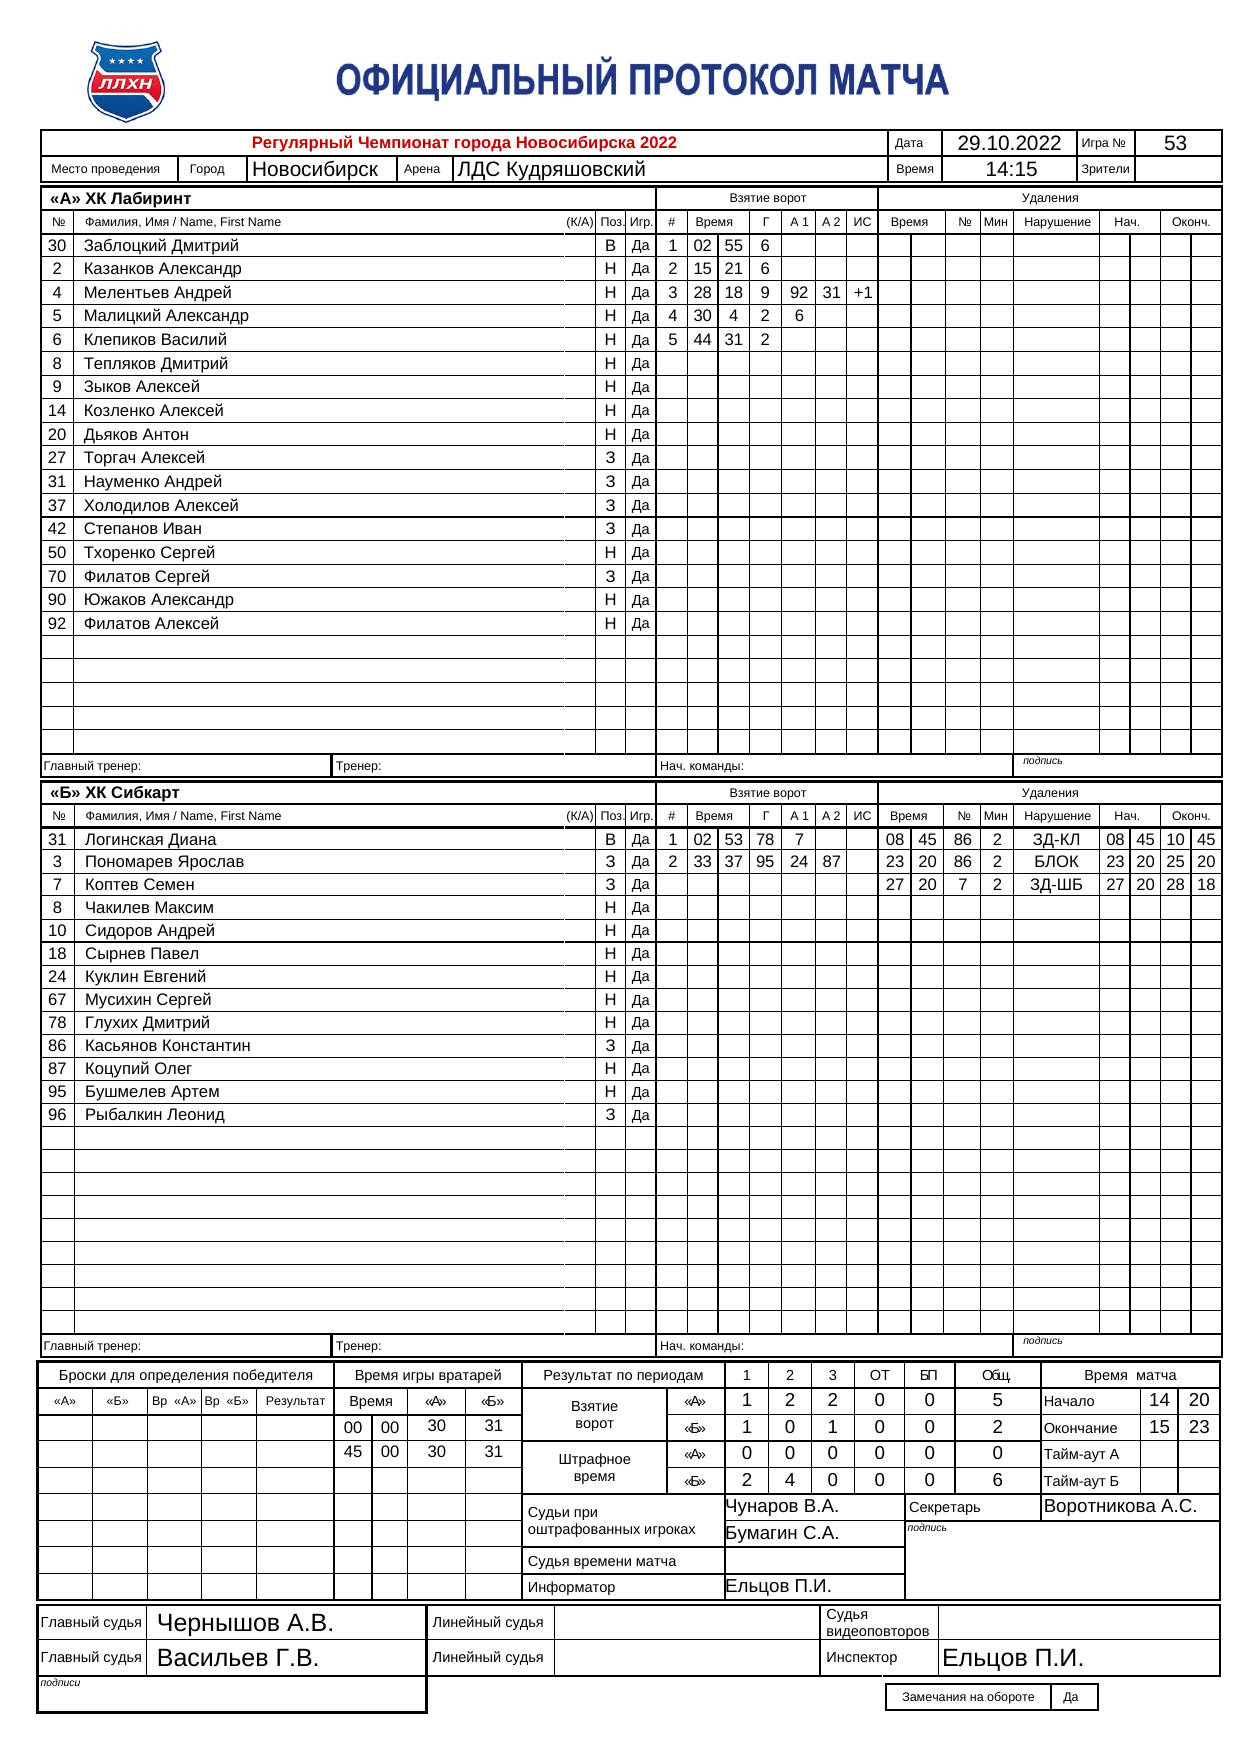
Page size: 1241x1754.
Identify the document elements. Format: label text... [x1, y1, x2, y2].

table_cell [816, 1173, 846, 1195]
table_cell Да [626, 588, 655, 611]
table_cell Тайм-аут А [1042, 1441, 1140, 1467]
table_cell [981, 281, 1013, 303]
table_cell Васильев Г.В. [147, 1640, 425, 1675]
table_cell Да [626, 966, 655, 987]
table_cell 50 [42, 541, 73, 564]
table_cell [912, 376, 945, 398]
table_cell [1100, 1242, 1129, 1264]
table_cell [719, 683, 749, 706]
table_cell 6 [750, 235, 781, 256]
table_cell [981, 352, 1013, 374]
table_cell [912, 328, 945, 351]
table_cell [93, 1521, 147, 1546]
table_cell [657, 494, 687, 516]
table_cell 86 [42, 1035, 74, 1057]
table_cell ЗД-КЛ [1014, 829, 1099, 849]
table_cell [1100, 352, 1129, 374]
table_cell 18 [719, 281, 749, 303]
table_cell [1131, 1173, 1160, 1195]
table_cell [816, 541, 846, 564]
table_cell [1179, 1468, 1219, 1493]
table_cell [1014, 305, 1099, 327]
table_cell [42, 1219, 74, 1241]
table_cell 45 [1192, 829, 1221, 849]
table_cell [373, 1494, 407, 1520]
table_cell [816, 1012, 846, 1033]
table_cell [782, 1127, 815, 1149]
table_cell [1141, 1468, 1177, 1493]
table_cell [946, 659, 980, 682]
table_cell [1161, 1196, 1190, 1218]
table_cell [1100, 518, 1129, 540]
table_cell [879, 376, 910, 398]
table_cell подпись [906, 1522, 1219, 1599]
table_cell [1131, 1035, 1160, 1057]
table_cell [565, 683, 595, 706]
table_cell [565, 1081, 595, 1103]
table_cell [1161, 1173, 1190, 1195]
table_cell [1192, 989, 1221, 1011]
table_cell Н [596, 612, 625, 634]
table_cell [1192, 1173, 1221, 1195]
table_cell [1192, 399, 1221, 422]
table_cell [719, 989, 749, 1011]
table_cell [335, 1521, 371, 1546]
table_cell Н [596, 352, 625, 374]
table_cell [981, 328, 1013, 351]
table_cell Поз. [596, 805, 625, 826]
table_cell Судья времени матча [523, 1548, 724, 1573]
table_cell [912, 281, 945, 303]
table_cell А 1 [782, 805, 815, 826]
table_cell 7 [42, 874, 74, 895]
table_cell [879, 470, 910, 493]
table_cell [1014, 1081, 1099, 1103]
table_cell [373, 1521, 407, 1546]
table_cell [75, 1242, 564, 1264]
table_cell [1014, 1150, 1099, 1172]
table_cell Н [596, 966, 625, 987]
table_cell [1014, 1173, 1099, 1195]
table_cell 02 [688, 235, 717, 256]
table_cell Да [626, 920, 655, 941]
table_cell [719, 1288, 749, 1310]
table_cell [1192, 352, 1221, 374]
table_cell [688, 494, 717, 516]
table_cell Дьяков Антон [74, 423, 564, 445]
table_cell Судьи при оштрафованных игроках [523, 1495, 724, 1546]
table_cell [719, 636, 749, 658]
table_cell [657, 565, 687, 587]
table_cell 14 [42, 399, 73, 422]
table_cell 92 [782, 281, 815, 303]
table_cell [93, 1547, 147, 1573]
table_header «Б» ХК Сибкарт [42, 783, 655, 803]
table_cell [782, 376, 815, 398]
table_cell 92 [42, 612, 73, 634]
table_cell [1014, 399, 1099, 422]
table_cell Да [626, 376, 655, 398]
table_cell [75, 1265, 564, 1287]
table_cell Г [750, 805, 781, 826]
table_cell «Б» [93, 1389, 147, 1413]
table_cell [657, 1150, 687, 1172]
table_cell [912, 896, 943, 918]
table_cell 0 [956, 1442, 1040, 1467]
table_cell [1161, 470, 1190, 493]
table_cell 18 [42, 943, 74, 964]
table_cell [847, 1058, 877, 1079]
picture [5, 28, 1179, 129]
table_cell Мин [981, 211, 1013, 233]
table_cell [847, 1035, 877, 1057]
table_cell БЛОК [1014, 850, 1099, 872]
table_cell [1100, 305, 1129, 327]
table_cell [466, 1574, 521, 1599]
table_cell Вр «А» [148, 1389, 201, 1413]
table_cell 78 [42, 1012, 74, 1033]
table_cell Да [626, 1104, 655, 1126]
table_cell [750, 896, 781, 918]
table_cell Тайм-аут Б [1042, 1468, 1140, 1493]
table_cell [719, 1196, 749, 1218]
table_cell [879, 305, 910, 327]
table_cell Логинская Диана [75, 829, 564, 849]
table_cell 3 [657, 281, 687, 303]
table_cell [946, 683, 980, 706]
table_cell 95 [42, 1081, 74, 1103]
table_cell 30 [42, 235, 73, 256]
table_cell [148, 1547, 201, 1573]
table_cell Город [179, 157, 246, 181]
table_cell [688, 896, 717, 918]
table_cell [816, 1035, 846, 1057]
table_cell [912, 966, 943, 987]
table_cell Пономарев Ярослав [75, 850, 564, 872]
table_cell [657, 1012, 687, 1033]
table_cell [879, 1150, 910, 1172]
table_cell [596, 1242, 625, 1264]
table_cell [75, 1196, 564, 1218]
table_cell Время [879, 211, 945, 233]
table_cell [981, 376, 1013, 398]
table_cell Главный тренер: [42, 755, 330, 776]
table_cell [944, 1173, 980, 1195]
table_cell [719, 874, 749, 895]
table_cell Степанов Иван [74, 518, 564, 540]
table_cell [1014, 1242, 1099, 1264]
table_cell [74, 683, 564, 706]
table_cell [1100, 257, 1129, 280]
table_cell Ельцов П.И. [726, 1575, 904, 1599]
table_cell [1100, 1288, 1129, 1310]
table_cell [688, 446, 717, 469]
table_cell [688, 1150, 717, 1172]
table_cell [1131, 989, 1160, 1011]
table_cell [1100, 1127, 1129, 1149]
table_cell Да [626, 943, 655, 964]
table_cell 2 [981, 829, 1013, 849]
table_cell [847, 1265, 877, 1287]
table_cell [981, 989, 1013, 1011]
table_cell 86 [944, 850, 980, 872]
table_cell [202, 1416, 256, 1440]
table_cell 14 [1141, 1389, 1177, 1413]
table_cell [1100, 541, 1129, 564]
table_cell [688, 518, 717, 540]
table_cell [879, 896, 910, 918]
table_cell [719, 920, 749, 941]
table_cell [750, 1104, 781, 1126]
table_cell [879, 920, 910, 941]
table_cell [879, 1265, 910, 1287]
table_cell [42, 707, 73, 729]
table_cell 6 [956, 1468, 1040, 1493]
table_cell [847, 257, 877, 280]
table_cell [1131, 518, 1160, 540]
table_cell 2 [750, 305, 781, 327]
table_cell [565, 1242, 595, 1264]
table_cell [1099, 1682, 1220, 1711]
table_cell # [657, 211, 687, 233]
table_cell [75, 1219, 564, 1241]
table_cell [912, 1219, 943, 1241]
table_cell Результат [257, 1389, 333, 1413]
table_cell № [42, 211, 73, 233]
table_cell 4 [719, 305, 749, 327]
table_cell Нач. [1100, 211, 1160, 233]
table_cell [847, 989, 877, 1011]
table_cell [944, 1150, 980, 1172]
table_cell [946, 376, 980, 398]
table_cell Да [626, 1035, 655, 1057]
table_cell [912, 1173, 943, 1195]
table_cell [688, 1311, 717, 1333]
table_cell Холодилов Алексей [74, 494, 564, 516]
table_cell [981, 966, 1013, 987]
table_cell [816, 1219, 846, 1241]
table_cell Южаков Александр [74, 588, 564, 611]
table_cell [816, 829, 846, 849]
table_cell Мин [981, 805, 1013, 826]
table_cell [1192, 470, 1221, 493]
table_cell [782, 446, 815, 469]
table_cell 4 [769, 1468, 811, 1493]
table_cell [816, 896, 846, 918]
table_cell 2 [812, 1389, 854, 1413]
table_cell [912, 423, 945, 445]
table_cell [912, 1311, 943, 1333]
table_cell [981, 235, 1013, 256]
table_cell [912, 257, 945, 280]
table_cell 0 [855, 1415, 904, 1440]
table_cell [1192, 1196, 1221, 1218]
table_cell [944, 1219, 980, 1241]
table_cell 2 [956, 1415, 1040, 1440]
table_cell [750, 1242, 781, 1264]
table_cell [1192, 1219, 1221, 1241]
table_cell [657, 707, 687, 729]
table_cell [1014, 683, 1099, 706]
table_cell [39, 1547, 92, 1573]
table_cell [719, 612, 749, 634]
table_cell [688, 1081, 717, 1103]
table_cell [750, 1288, 781, 1310]
table_cell 6 [750, 257, 781, 280]
table_cell [944, 966, 980, 987]
table_cell 14:15 [943, 157, 1076, 181]
table_cell Рыбалкин Леонид [75, 1104, 564, 1126]
table_cell [847, 305, 877, 327]
table_cell [719, 1265, 749, 1287]
table_cell [981, 305, 1013, 327]
table_cell [657, 352, 687, 374]
table_cell «А» [408, 1389, 465, 1413]
table_cell «Б» [668, 1415, 724, 1440]
table_cell [1192, 1104, 1221, 1126]
table_cell [782, 328, 815, 351]
table_cell [626, 1127, 655, 1149]
table_cell [782, 683, 815, 706]
table_header Удаления [879, 783, 1221, 803]
table_cell [688, 1058, 717, 1079]
table_cell [946, 399, 980, 422]
table_cell [981, 1150, 1013, 1172]
table_cell [981, 541, 1013, 564]
table_cell [946, 636, 980, 658]
table_cell [750, 989, 781, 1011]
table_cell Да [626, 565, 655, 587]
table_cell [688, 565, 717, 587]
table_cell [1161, 376, 1190, 398]
table_cell [879, 328, 910, 351]
table_cell [944, 920, 980, 941]
table_cell [879, 399, 910, 422]
table_cell [1014, 1035, 1099, 1057]
table_cell [466, 1521, 521, 1546]
table_cell [565, 943, 595, 964]
table_cell [1161, 235, 1190, 256]
table_cell [657, 1127, 687, 1149]
table_cell [1161, 328, 1190, 351]
table_cell [750, 659, 781, 682]
table_cell Штрафное время [523, 1442, 666, 1493]
table_cell 6 [782, 305, 815, 327]
table_cell [657, 612, 687, 634]
table_cell [912, 1242, 943, 1264]
table_cell [750, 920, 781, 941]
table_cell [42, 1127, 74, 1149]
table_cell [1014, 1104, 1099, 1126]
table_cell [428, 1677, 882, 1711]
table_cell [1192, 966, 1221, 987]
table_cell Ельцов П.И. [939, 1640, 1219, 1675]
table_cell [1014, 1288, 1099, 1310]
table_cell Игр. [626, 211, 655, 233]
table_cell [1014, 920, 1099, 941]
table_cell З [596, 470, 625, 493]
table_cell [565, 423, 595, 445]
table_cell [657, 1265, 687, 1287]
table_header Результат по периодам [523, 1363, 724, 1387]
table_cell [719, 1173, 749, 1195]
table_cell [1192, 612, 1221, 634]
table_cell Да [626, 281, 655, 303]
table_cell [944, 896, 980, 918]
table_cell [373, 1547, 407, 1573]
table_cell [782, 423, 815, 445]
table_cell [816, 1242, 846, 1264]
table_cell [1192, 446, 1221, 469]
table_cell 0 [855, 1442, 904, 1467]
table_cell [39, 1521, 92, 1546]
table_cell ИС [847, 805, 877, 826]
table_cell [946, 235, 980, 256]
table_cell [1192, 920, 1221, 941]
table_cell 5 [956, 1389, 1040, 1413]
table_cell Зыков Алексей [74, 376, 564, 398]
table_cell [148, 1521, 201, 1546]
table_cell 20 [912, 850, 943, 872]
table_cell [719, 399, 749, 422]
table_cell [1131, 376, 1160, 398]
table_header Удаления [879, 188, 1221, 209]
table_cell [688, 874, 717, 895]
table_cell [1131, 588, 1160, 611]
table_cell [1100, 1081, 1129, 1103]
table_cell 08 [1100, 829, 1129, 849]
table_cell 45 [912, 829, 943, 849]
table_cell [944, 1127, 980, 1149]
table_cell [750, 966, 781, 987]
table_cell Да [626, 518, 655, 540]
table_cell [944, 1058, 980, 1079]
table_cell Н [596, 305, 625, 327]
table_cell 33 [688, 850, 717, 872]
table_cell [1100, 470, 1129, 493]
table_cell Н [596, 328, 625, 351]
table_cell подпись [1014, 1335, 1221, 1356]
table_cell [93, 1574, 147, 1599]
table_cell [816, 1265, 846, 1287]
table_cell [912, 446, 945, 469]
table_cell [912, 1081, 943, 1103]
table_cell Мелентьев Андрей [74, 281, 564, 303]
table_cell [750, 1311, 781, 1333]
table_cell [657, 1081, 687, 1103]
table_cell [944, 1196, 980, 1218]
table_cell [719, 1127, 749, 1149]
table_cell [912, 659, 945, 682]
table_header БП [905, 1363, 954, 1387]
table_header 53 [1136, 131, 1221, 155]
table_cell [816, 470, 846, 493]
table_cell Новосибирск [248, 157, 396, 181]
table_cell 1 [726, 1389, 768, 1413]
table_cell [565, 1127, 595, 1149]
table_cell В [596, 829, 625, 849]
table_cell [688, 707, 717, 729]
table_cell [565, 874, 595, 895]
table_cell [782, 1311, 815, 1333]
table_cell [1100, 1035, 1129, 1057]
table_cell [1161, 1219, 1190, 1241]
table_cell 2 [726, 1468, 768, 1493]
table_cell [596, 1127, 625, 1149]
table_cell [912, 989, 943, 1011]
table_cell [1161, 1265, 1190, 1287]
table_cell [1100, 683, 1129, 706]
table_cell [816, 1311, 846, 1333]
table_cell [847, 541, 877, 564]
table_cell [657, 1288, 687, 1310]
table_cell [1100, 1265, 1129, 1287]
table_cell [944, 1012, 980, 1033]
table_cell [1161, 1288, 1190, 1310]
table_cell 25 [1161, 850, 1190, 872]
table_cell Воротникова А.С. [1042, 1495, 1219, 1520]
table_cell [1131, 305, 1160, 327]
table_cell [912, 1058, 943, 1079]
table_cell [555, 1640, 819, 1675]
table_cell Поз. [596, 211, 625, 233]
table_cell 10 [42, 920, 74, 941]
table_cell [1100, 565, 1129, 587]
table_cell [408, 1547, 465, 1573]
table_cell [816, 659, 846, 682]
table_cell Чернышов А.В. [147, 1606, 425, 1639]
table_cell [1161, 683, 1190, 706]
table_cell [912, 470, 945, 493]
table_cell З [596, 565, 625, 587]
table_cell Арена [398, 157, 452, 181]
table_cell Да [626, 328, 655, 351]
table_cell [782, 966, 815, 987]
table_cell [816, 1196, 846, 1218]
table_cell [816, 989, 846, 1011]
table_cell [688, 636, 717, 658]
table_cell [879, 281, 910, 303]
table_cell Да [626, 612, 655, 634]
table_cell Чакилев Максим [75, 896, 564, 918]
table_cell 87 [42, 1058, 74, 1079]
table_cell [879, 257, 910, 280]
table_cell [1131, 1127, 1160, 1149]
table_cell [847, 920, 877, 941]
table_cell [596, 707, 625, 729]
table_cell [1192, 659, 1221, 682]
table_cell [782, 1219, 815, 1241]
table_cell 28 [688, 281, 717, 303]
table_cell [1161, 1081, 1190, 1103]
table_cell [42, 683, 73, 706]
table_cell 4 [42, 281, 73, 303]
table_cell [202, 1468, 256, 1493]
table_cell [257, 1441, 333, 1467]
table_cell [981, 423, 1013, 445]
table_cell Н [596, 399, 625, 422]
table_cell 7 [944, 874, 980, 895]
table_cell [466, 1494, 521, 1520]
table_cell [782, 1196, 815, 1218]
table_cell [39, 1468, 92, 1493]
table_cell [1161, 730, 1190, 753]
table_cell [847, 518, 877, 540]
table_cell [719, 659, 749, 682]
table_cell [466, 1468, 521, 1493]
table_cell [719, 494, 749, 516]
table_cell [565, 966, 595, 987]
table_cell 0 [855, 1389, 904, 1413]
table_cell [1014, 943, 1099, 964]
table_cell [750, 565, 781, 587]
table_cell Куклин Евгений [75, 966, 564, 987]
table_cell [257, 1521, 333, 1546]
table_cell Заблоцкий Дмитрий [74, 235, 564, 256]
table_cell 86 [944, 829, 980, 849]
table_cell [1100, 588, 1129, 611]
table_cell [42, 1196, 74, 1218]
table_header Взятие ворот [657, 188, 877, 209]
table_cell [1192, 1012, 1221, 1033]
table_cell [1014, 1127, 1099, 1149]
table_cell [1131, 612, 1160, 634]
table_cell [688, 730, 717, 753]
table_cell [847, 470, 877, 493]
table_cell [981, 612, 1013, 634]
table_cell [946, 518, 980, 540]
table_cell [148, 1494, 201, 1520]
table_cell [719, 352, 749, 374]
table_cell Линейный судья [428, 1606, 554, 1639]
table_cell [879, 1196, 910, 1218]
table_cell [657, 874, 687, 895]
table_cell Взятие ворот [523, 1389, 666, 1440]
table_cell Н [596, 920, 625, 941]
table_cell [782, 1012, 815, 1033]
table_cell [42, 1173, 74, 1195]
table_cell [847, 943, 877, 964]
table_cell [1192, 376, 1221, 398]
table_cell Н [596, 281, 625, 303]
table_cell [1131, 1311, 1160, 1333]
table_cell 8 [42, 896, 74, 918]
table_cell В [596, 235, 625, 256]
table_cell [1192, 1242, 1221, 1264]
table_cell 70 [42, 565, 73, 587]
table_cell [816, 1150, 846, 1172]
table_cell [1100, 1104, 1129, 1126]
table_header Взятие ворот [657, 783, 877, 803]
table_cell 9 [750, 281, 781, 303]
table_cell [626, 1196, 655, 1218]
table_cell [1192, 1058, 1221, 1079]
table_cell [688, 943, 717, 964]
table_cell [1192, 896, 1221, 918]
table_cell [1161, 1035, 1190, 1057]
table_cell [879, 235, 910, 256]
table_cell Н [596, 1058, 625, 1079]
table_cell [981, 1127, 1013, 1149]
table_cell [565, 1196, 595, 1218]
table_cell [657, 683, 687, 706]
table_cell 10 [1161, 829, 1190, 849]
table_cell Фамилия, Имя / Name, First Name [74, 211, 565, 233]
table_cell [782, 1173, 815, 1195]
table_cell [657, 518, 687, 540]
table_cell 18 [1192, 874, 1221, 895]
table_cell 6 [42, 328, 73, 351]
table_cell Да [626, 470, 655, 493]
table_cell 0 [905, 1415, 954, 1440]
table_cell [596, 1219, 625, 1241]
table_cell [719, 966, 749, 987]
table_cell Время [688, 805, 749, 826]
table_cell [565, 305, 595, 327]
table_cell Инспектор [821, 1640, 938, 1675]
table_cell [816, 376, 846, 398]
table_cell 08 [879, 829, 910, 849]
table_cell [1100, 1196, 1129, 1218]
table_cell 95 [750, 850, 781, 872]
table_cell [688, 612, 717, 634]
table_header Регулярный Чемпионат города Новосибирска 2022 [42, 131, 887, 155]
table_cell [565, 1058, 595, 1079]
table_cell [981, 896, 1013, 918]
table_cell № [944, 805, 980, 826]
table_cell Главный тренер: [42, 1335, 330, 1356]
table_cell [912, 707, 945, 729]
table_cell [981, 399, 1013, 422]
table_cell [657, 1196, 687, 1218]
table_cell [657, 541, 687, 564]
table_cell [750, 588, 781, 611]
table_cell 55 [719, 235, 749, 256]
table_cell [1192, 636, 1221, 658]
table_cell [1100, 399, 1129, 422]
table_cell [912, 1196, 943, 1218]
table_cell [148, 1416, 201, 1440]
table_cell [782, 659, 815, 682]
table_cell [1100, 1058, 1129, 1079]
table_cell [847, 636, 877, 658]
table_cell [816, 707, 846, 729]
table_cell [816, 1127, 846, 1149]
table_cell [879, 636, 910, 658]
table_header 29.10.2022 [943, 131, 1076, 155]
table_cell [847, 1196, 877, 1218]
table_cell [335, 1574, 371, 1599]
table_cell [750, 1081, 781, 1103]
table_cell [148, 1574, 201, 1599]
table_cell [1100, 707, 1129, 729]
table_cell [981, 707, 1013, 729]
table_cell [816, 943, 846, 964]
table_cell [1014, 281, 1099, 303]
table_cell Оконч. [1161, 211, 1221, 233]
table_cell [1161, 920, 1190, 941]
table_cell [688, 966, 717, 987]
table_cell 5 [657, 328, 687, 351]
table_cell [847, 1012, 877, 1033]
table_cell Время [889, 157, 941, 181]
table_cell Торгач Алексей [74, 446, 564, 469]
table_cell 23 [879, 850, 910, 872]
table_cell [75, 1127, 564, 1149]
table_cell [1131, 1058, 1160, 1079]
table_cell [1192, 707, 1221, 729]
table_cell [75, 1150, 564, 1172]
table_cell [596, 659, 625, 682]
table_cell «Б » [466, 1389, 521, 1413]
table_cell [750, 612, 781, 634]
table_cell [912, 1150, 943, 1172]
table_cell [816, 588, 846, 611]
table_cell [657, 943, 687, 964]
table_cell 8 [42, 352, 73, 374]
table_cell [879, 659, 910, 682]
table_cell [688, 989, 717, 1011]
table_cell [1161, 943, 1190, 964]
table_cell [1131, 1196, 1160, 1218]
table_cell [944, 1311, 980, 1333]
table_cell [939, 1606, 1219, 1639]
table_cell [981, 518, 1013, 540]
table_cell [657, 446, 687, 469]
table_cell [816, 423, 846, 445]
table_cell 31 [719, 328, 749, 351]
table_cell [1131, 1219, 1160, 1241]
table_cell [946, 541, 980, 564]
table_cell 20 [912, 874, 943, 895]
table_cell [148, 1441, 201, 1467]
table_cell [1161, 541, 1190, 564]
table_cell [1131, 281, 1160, 303]
table_cell [750, 1219, 781, 1241]
table_cell 2 [750, 328, 781, 351]
table_cell [883, 1677, 1220, 1681]
table_cell Нач. команды: [657, 755, 1012, 776]
table_cell [912, 612, 945, 634]
table_cell [879, 730, 910, 753]
table_cell [1100, 1219, 1129, 1241]
table_header «А» ХК Лабиринт [42, 188, 655, 209]
table_cell [981, 1173, 1013, 1195]
table_cell [946, 588, 980, 611]
table_cell [879, 518, 910, 540]
table_cell [596, 730, 625, 753]
table_cell [847, 1127, 877, 1149]
table_cell [1192, 257, 1221, 280]
table_cell [1014, 352, 1099, 374]
table_cell [335, 1547, 371, 1573]
table_cell [1131, 920, 1160, 941]
table_cell З [596, 874, 625, 895]
table_cell [42, 1242, 74, 1264]
table_cell [565, 281, 595, 303]
table_cell [1014, 730, 1099, 753]
table_cell [847, 376, 877, 398]
table_cell 23 [1100, 850, 1129, 872]
table_cell З [596, 1104, 625, 1126]
table_cell [335, 1468, 371, 1493]
table_cell [847, 829, 877, 849]
table_cell [1014, 966, 1099, 987]
table_cell [657, 1219, 687, 1241]
table_cell [1131, 1150, 1160, 1172]
table_cell [879, 446, 910, 469]
table_cell [750, 518, 781, 540]
table_cell [847, 659, 877, 682]
table_cell [782, 399, 815, 422]
table_cell [912, 920, 943, 941]
table_cell [1131, 541, 1160, 564]
table_cell [782, 257, 815, 280]
table_cell [1014, 470, 1099, 493]
table_cell [1100, 966, 1129, 987]
table_cell [1131, 1288, 1160, 1310]
table_cell [782, 588, 815, 611]
table_cell [1014, 588, 1099, 611]
table_cell [1161, 281, 1190, 303]
table_cell [202, 1441, 256, 1467]
table_cell [75, 1311, 564, 1333]
table_cell [1192, 423, 1221, 445]
table_cell [688, 1196, 717, 1218]
table_cell [1014, 446, 1099, 469]
table_cell [879, 588, 910, 611]
table_cell [816, 446, 846, 469]
table_cell [565, 1150, 595, 1172]
table_cell [688, 399, 717, 422]
table_cell [782, 1265, 815, 1287]
table_header 2 [769, 1363, 811, 1387]
table_cell [408, 1521, 465, 1546]
table_cell [657, 896, 687, 918]
table_cell [782, 896, 815, 918]
table_cell 2 [42, 257, 73, 280]
table_cell [847, 423, 877, 445]
table_cell Нарушение [1014, 211, 1099, 233]
table_cell [847, 1242, 877, 1264]
table_cell 96 [42, 1104, 74, 1126]
table_cell [944, 1242, 980, 1264]
table_cell [750, 1012, 781, 1033]
table_cell [626, 659, 655, 682]
table_cell [148, 1468, 201, 1493]
table_cell [565, 1012, 595, 1033]
table_cell [688, 423, 717, 445]
table_cell [1192, 235, 1221, 256]
table_cell [1131, 494, 1160, 516]
table_cell [750, 1173, 781, 1195]
table_cell [1161, 1012, 1190, 1033]
table_cell А 1 [782, 211, 815, 233]
table_cell [1100, 1173, 1129, 1195]
table_cell [1100, 612, 1129, 634]
table_cell [750, 874, 781, 895]
table_cell Чунаров В.А. [726, 1495, 904, 1520]
table_cell [750, 943, 781, 964]
table_cell 45 [1131, 829, 1160, 849]
table_cell [946, 328, 980, 351]
table_cell [912, 943, 943, 964]
table_cell [688, 1265, 717, 1287]
table_cell [1161, 1150, 1190, 1172]
table_cell [93, 1468, 147, 1493]
table_cell [1131, 707, 1160, 729]
table_cell [688, 1242, 717, 1264]
table_cell [847, 1173, 877, 1195]
table_cell [981, 1265, 1013, 1287]
table_cell [688, 1127, 717, 1149]
table_cell [912, 1127, 943, 1149]
table_cell [847, 612, 877, 634]
table_cell Н [596, 541, 625, 564]
table_cell [750, 423, 781, 445]
table_cell [1161, 636, 1190, 658]
table_cell [565, 494, 595, 516]
table_cell [565, 588, 595, 611]
table_cell [1131, 1012, 1160, 1033]
table_cell [879, 1288, 910, 1310]
table_cell [1131, 328, 1160, 351]
table_cell [816, 328, 846, 351]
table_cell Тхоренко Сергей [74, 541, 564, 564]
table_cell № [42, 805, 74, 826]
table_cell 2 [769, 1389, 811, 1413]
table_cell [657, 989, 687, 1011]
table_cell 20 [1179, 1389, 1219, 1413]
table_cell [1131, 423, 1160, 445]
table_cell # [657, 805, 687, 826]
table_cell [1100, 920, 1129, 941]
table_cell [1131, 1265, 1160, 1287]
table_cell [565, 376, 595, 398]
table_cell [657, 966, 687, 987]
table_cell Да [626, 1058, 655, 1079]
table_cell 31 [42, 829, 74, 849]
table_cell 15 [688, 257, 717, 280]
table_cell [1100, 1311, 1129, 1333]
table_cell [912, 1104, 943, 1126]
table_cell [816, 235, 846, 256]
table_cell [912, 588, 945, 611]
table_cell [981, 1035, 1013, 1057]
table_cell [847, 874, 877, 895]
table_cell Бушмелев Артем [75, 1081, 564, 1103]
table_cell [981, 683, 1013, 706]
table_cell [1192, 943, 1221, 964]
table_cell ИС [847, 211, 877, 233]
table_cell [688, 376, 717, 398]
table_cell [1192, 1288, 1221, 1310]
table_cell [565, 896, 595, 918]
table_cell [912, 541, 945, 564]
table_cell Главный судья [39, 1640, 146, 1675]
table_cell [981, 1012, 1013, 1033]
table_cell [719, 1104, 749, 1126]
table_cell [1192, 494, 1221, 516]
table_cell [946, 423, 980, 445]
table_cell [946, 446, 980, 469]
table_cell [879, 1311, 910, 1333]
table_cell [596, 1288, 625, 1310]
table_cell [74, 659, 564, 682]
table_cell [847, 494, 877, 516]
table_cell [657, 1173, 687, 1195]
table_cell 2 [981, 850, 1013, 872]
table_cell [944, 1288, 980, 1310]
table_cell 2 [657, 257, 687, 280]
table_cell Да [626, 1081, 655, 1103]
table_cell [657, 730, 687, 753]
table_cell [879, 1104, 910, 1126]
table_cell [719, 1150, 749, 1172]
table_cell [1131, 659, 1160, 682]
table_cell [657, 376, 687, 398]
table_cell [1161, 305, 1190, 327]
table_cell Сырнев Павел [75, 943, 564, 964]
table_cell [1131, 966, 1160, 987]
table_cell Информатор [523, 1575, 724, 1599]
table_cell [816, 612, 846, 634]
table_cell 37 [42, 494, 73, 516]
table_cell [847, 1081, 877, 1103]
table_cell [981, 446, 1013, 469]
table_cell [816, 257, 846, 280]
table_cell [879, 1058, 910, 1079]
table_header Время матча [1042, 1363, 1219, 1387]
table_cell [565, 1219, 595, 1241]
table_cell Г [750, 211, 781, 233]
table_cell [1192, 588, 1221, 611]
table_cell [626, 1242, 655, 1264]
table_cell [202, 1574, 256, 1599]
table_cell [93, 1494, 147, 1520]
table_cell [626, 730, 655, 753]
table_cell [688, 1173, 717, 1195]
table_cell [879, 707, 910, 729]
table_cell [688, 1035, 717, 1057]
table_cell [1192, 730, 1221, 753]
table_cell Да [626, 399, 655, 422]
table_cell [946, 305, 980, 327]
table_cell [1192, 518, 1221, 540]
table_cell «Б» [668, 1468, 724, 1493]
table_cell [879, 423, 910, 445]
table_cell [750, 1150, 781, 1172]
table_cell [1161, 1058, 1190, 1079]
table_cell [1131, 352, 1160, 374]
table_header Дата [889, 131, 941, 155]
table_cell [75, 1173, 564, 1195]
table_cell [1131, 1104, 1160, 1126]
table_cell [1100, 376, 1129, 398]
table_cell [1161, 1104, 1190, 1126]
table_cell [719, 423, 749, 445]
table_cell [39, 1494, 92, 1520]
table_cell Коптев Семен [75, 874, 564, 895]
table_cell [879, 494, 910, 516]
table_cell Козленко Алексей [74, 399, 564, 422]
table_cell Да [626, 829, 655, 849]
table_cell [750, 494, 781, 516]
table_cell [879, 1127, 910, 1149]
table_cell 0 [769, 1442, 811, 1467]
table_header Да [1052, 1685, 1097, 1709]
table_cell [1100, 989, 1129, 1011]
table_cell [1141, 1441, 1177, 1467]
table_cell [816, 565, 846, 587]
table_cell [596, 1311, 625, 1333]
table_cell [1161, 399, 1190, 422]
table_cell [1014, 659, 1099, 682]
table_cell [657, 423, 687, 445]
table_cell [750, 1127, 781, 1149]
table_cell [981, 1196, 1013, 1218]
table_cell [782, 352, 815, 374]
table_cell [1100, 730, 1129, 753]
table_cell [879, 1219, 910, 1241]
table_cell [1192, 281, 1221, 303]
table_cell Тепляков Дмитрий [74, 352, 564, 374]
table_cell 0 [769, 1415, 811, 1440]
table_cell 0 [905, 1468, 954, 1493]
table_cell 20 [42, 423, 73, 445]
table_cell [408, 1574, 465, 1599]
table_cell [1014, 707, 1099, 729]
table_header Броски для определения победителя [39, 1363, 333, 1387]
table_cell [816, 1104, 846, 1126]
table_cell [626, 683, 655, 706]
table_cell 24 [42, 966, 74, 987]
table_cell Да [626, 874, 655, 895]
table_cell [657, 1242, 687, 1264]
table_cell [626, 1265, 655, 1287]
table_cell [1192, 328, 1221, 351]
table_cell [1192, 1265, 1221, 1287]
table_cell [1014, 235, 1099, 256]
table_cell [847, 399, 877, 422]
table_cell 45 [335, 1441, 371, 1467]
table_cell [912, 1288, 943, 1310]
table_cell [1131, 896, 1160, 918]
table_cell Окончание [1042, 1415, 1140, 1440]
table_cell 87 [816, 850, 846, 872]
table_cell 02 [688, 829, 717, 849]
table_cell [1192, 541, 1221, 564]
table_cell [981, 588, 1013, 611]
table_cell Да [626, 989, 655, 1011]
table_cell [816, 1288, 846, 1310]
table_cell [847, 850, 877, 872]
table_cell [782, 1150, 815, 1172]
table_cell Судья видеоповторов [821, 1606, 938, 1639]
table_cell [1161, 352, 1190, 374]
table_cell [879, 352, 910, 374]
table_cell [1192, 1081, 1221, 1103]
table_cell [782, 1081, 815, 1103]
table_cell 0 [726, 1442, 768, 1467]
table_cell [626, 1311, 655, 1333]
table_cell [42, 659, 73, 682]
table_cell [782, 1035, 815, 1057]
table_cell [74, 730, 564, 753]
table_cell [726, 1548, 904, 1573]
table_cell [816, 1081, 846, 1103]
table_cell [1131, 257, 1160, 280]
table_cell [626, 1219, 655, 1241]
table_cell Сидоров Андрей [75, 920, 564, 941]
table_header Замечания на обороте [887, 1685, 1050, 1709]
table_cell [626, 707, 655, 729]
table_cell [879, 683, 910, 706]
table_cell [782, 989, 815, 1011]
table_cell [1161, 896, 1190, 918]
table_header 1 [726, 1363, 768, 1387]
table_cell [657, 470, 687, 493]
table_cell [74, 636, 564, 658]
table_cell [946, 565, 980, 587]
table_cell Да [626, 352, 655, 374]
table_cell [750, 470, 781, 493]
table_cell [257, 1468, 333, 1493]
table_cell [565, 470, 595, 493]
table_cell [719, 730, 749, 753]
table_cell [782, 1242, 815, 1264]
table_cell [750, 730, 781, 753]
table_cell [981, 1219, 1013, 1241]
table_cell [782, 494, 815, 516]
table_cell [719, 1242, 749, 1264]
table_cell [596, 1150, 625, 1172]
table_cell [1014, 1058, 1099, 1079]
table_cell [1131, 446, 1160, 469]
table_cell [1100, 896, 1129, 918]
table_cell [912, 730, 945, 753]
table_cell [847, 1219, 877, 1241]
table_cell [912, 1265, 943, 1287]
table_cell [1161, 423, 1190, 445]
table_cell [1161, 989, 1190, 1011]
table_cell подпись [1014, 755, 1221, 776]
table_cell [565, 1035, 595, 1057]
table_cell Главный судья [39, 1606, 146, 1639]
table_cell [912, 494, 945, 516]
table_cell 37 [719, 850, 749, 872]
table_cell Вр «Б» [202, 1389, 256, 1413]
table_cell [1100, 943, 1129, 964]
table_cell 31 [42, 470, 73, 493]
table_cell [657, 920, 687, 941]
table_cell [946, 257, 980, 280]
table_cell [946, 281, 980, 303]
table_cell [750, 707, 781, 729]
table_cell [981, 1242, 1013, 1264]
table_cell 53 [719, 829, 749, 849]
table_cell [39, 1441, 92, 1467]
table_cell [657, 1104, 687, 1126]
table_cell 15 [1141, 1415, 1177, 1440]
table_cell [626, 636, 655, 658]
table_cell [782, 235, 815, 256]
table_header Игра № [1078, 131, 1134, 155]
table_cell [750, 1058, 781, 1079]
table_cell [1161, 1311, 1190, 1333]
table_cell [688, 1012, 717, 1033]
table_cell подписи [39, 1677, 425, 1711]
table_cell [879, 1035, 910, 1057]
table_cell [1014, 1265, 1099, 1287]
table_cell 3 [42, 850, 74, 872]
table_cell [565, 659, 595, 682]
table_cell [782, 470, 815, 493]
table_cell [1100, 636, 1129, 658]
table_cell [816, 352, 846, 374]
table_cell +1 [847, 281, 877, 303]
table_cell [782, 565, 815, 587]
table_cell [688, 352, 717, 374]
table_cell 1 [812, 1415, 854, 1440]
table_cell [657, 399, 687, 422]
table_cell [879, 1242, 910, 1264]
table_cell [719, 943, 749, 964]
table_cell 31 [466, 1416, 521, 1440]
table_cell Глухих Дмитрий [75, 1012, 564, 1033]
table_cell [74, 707, 564, 729]
table_cell 67 [42, 989, 74, 1011]
table_cell 0 [855, 1468, 904, 1493]
table_cell А 2 [816, 211, 846, 233]
table_cell [373, 1574, 407, 1599]
table_cell [981, 494, 1013, 516]
table_cell Коцупий Олег [75, 1058, 564, 1079]
table_cell [1014, 989, 1099, 1011]
table_cell [912, 352, 945, 374]
table_cell [257, 1574, 333, 1599]
table_cell Да [626, 257, 655, 280]
table_cell ЛДС Кудряшовский [454, 157, 887, 181]
table_cell [782, 730, 815, 753]
table_cell Нач. [1100, 805, 1160, 826]
table_cell [657, 659, 687, 682]
table_cell З [596, 446, 625, 469]
table_cell [719, 470, 749, 493]
table_cell [555, 1606, 819, 1639]
table_cell 4 [657, 305, 687, 327]
table_cell [1161, 588, 1190, 611]
table_cell Н [596, 896, 625, 918]
table_cell [750, 636, 781, 658]
table_cell [688, 920, 717, 941]
table_cell [596, 1173, 625, 1195]
table_cell [1100, 281, 1129, 303]
table_cell [719, 1311, 749, 1333]
table_cell [565, 989, 595, 1011]
table_cell Н [596, 1012, 625, 1033]
table_cell [1100, 235, 1129, 256]
table_cell [946, 730, 980, 753]
table_cell [1014, 518, 1099, 540]
table_cell [1192, 683, 1221, 706]
table_cell [408, 1468, 465, 1493]
table_cell [782, 943, 815, 964]
table_cell [750, 352, 781, 374]
table_cell [1161, 257, 1190, 280]
table_cell [335, 1494, 371, 1520]
table_cell [596, 683, 625, 706]
table_cell 7 [782, 829, 815, 849]
table_cell [879, 1081, 910, 1103]
table_cell [1179, 1441, 1219, 1467]
table_cell [1014, 896, 1099, 918]
table_cell [719, 565, 749, 587]
table_cell [657, 1311, 687, 1333]
table_cell Зрители [1078, 157, 1134, 181]
table_cell [1161, 446, 1190, 469]
table_cell Время [879, 805, 943, 826]
table_cell Секретарь [906, 1495, 1040, 1520]
table_cell [816, 874, 846, 895]
table_cell [565, 235, 595, 256]
table_cell [719, 1081, 749, 1103]
table_cell [912, 235, 945, 256]
table_cell [688, 1288, 717, 1310]
table_cell [42, 1265, 74, 1287]
table_cell [1131, 683, 1160, 706]
table_cell [565, 399, 595, 422]
table_cell [1192, 1150, 1221, 1172]
table_cell [688, 541, 717, 564]
table_cell [912, 1012, 943, 1033]
table_cell 5 [42, 305, 73, 327]
table_cell 24 [782, 850, 815, 872]
table_cell [1161, 518, 1190, 540]
table_cell Да [626, 1012, 655, 1033]
table_cell [1131, 565, 1160, 587]
table_cell [565, 730, 595, 753]
table_cell [981, 565, 1013, 587]
table_cell [1100, 423, 1129, 445]
table_cell Филатов Алексей [74, 612, 564, 634]
table_cell [1014, 1012, 1099, 1033]
table_cell [944, 1104, 980, 1126]
table_cell [1131, 470, 1160, 493]
table_cell [847, 966, 877, 987]
table_cell 44 [688, 328, 717, 351]
table_cell Линейный судья [428, 1640, 554, 1675]
table_cell [1131, 730, 1160, 753]
table_cell Нарушение [1014, 805, 1099, 826]
table_cell [565, 518, 595, 540]
table_cell [202, 1547, 256, 1573]
table_cell 20 [1192, 850, 1221, 872]
table_cell [688, 588, 717, 611]
table_cell Фамилия, Имя / Name, First Name [75, 805, 565, 826]
table_cell [981, 730, 1013, 753]
table_cell [657, 588, 687, 611]
table_cell [981, 1058, 1013, 1079]
table_cell [847, 565, 877, 587]
table_cell [1192, 305, 1221, 327]
table_cell [782, 920, 815, 941]
table_cell [565, 352, 595, 374]
table_cell З [596, 518, 625, 540]
table_cell [373, 1468, 407, 1493]
table_cell Н [596, 943, 625, 964]
table_cell [750, 446, 781, 469]
table_cell [565, 328, 595, 351]
table_cell [565, 612, 595, 634]
table_cell [688, 659, 717, 682]
table_cell Игр. [626, 805, 655, 826]
table_cell Да [626, 896, 655, 918]
table_cell [847, 1311, 877, 1333]
table_cell 0 [905, 1389, 954, 1413]
table_cell [946, 612, 980, 634]
table_cell Да [626, 235, 655, 256]
table_cell З [596, 850, 625, 872]
table_cell № [946, 211, 980, 233]
table_cell Время [335, 1389, 407, 1413]
table_cell [719, 1035, 749, 1057]
table_cell «А» [668, 1389, 724, 1413]
table_cell [596, 636, 625, 658]
table_cell [847, 896, 877, 918]
table_cell [782, 612, 815, 634]
table_cell Мусихин Сергей [75, 989, 564, 1011]
table_cell 00 [373, 1416, 407, 1440]
table_cell Тренер: [333, 1335, 655, 1356]
table_cell 9 [42, 376, 73, 398]
table_cell 00 [373, 1441, 407, 1467]
table_cell [202, 1494, 256, 1520]
table_cell [847, 707, 877, 729]
table_cell [565, 1288, 595, 1310]
table_cell [1192, 1127, 1221, 1149]
table_cell [42, 1288, 74, 1310]
table_cell [879, 1173, 910, 1195]
table_cell Нач. команды: [657, 1335, 1012, 1356]
table_cell Н [596, 257, 625, 280]
table_cell [719, 588, 749, 611]
table_cell Да [626, 446, 655, 469]
table_cell 30 [688, 305, 717, 327]
table_cell [879, 989, 910, 1011]
table_header Общ. [956, 1363, 1040, 1387]
table_cell [847, 683, 877, 706]
table_cell [879, 943, 910, 964]
table_cell [719, 1219, 749, 1241]
table_cell [879, 541, 910, 564]
table_cell [912, 305, 945, 327]
table_cell З [596, 494, 625, 516]
table_cell [981, 1311, 1013, 1333]
table_cell [912, 636, 945, 658]
table_cell [981, 1081, 1013, 1103]
table_cell [981, 257, 1013, 280]
table_cell [1100, 1012, 1129, 1033]
table_cell [42, 1150, 74, 1172]
table_cell [719, 518, 749, 540]
table_cell [719, 446, 749, 469]
table_cell [688, 470, 717, 493]
table_cell (К/А) [565, 211, 595, 233]
table_cell [688, 1104, 717, 1126]
table_cell [1192, 1311, 1221, 1333]
table_cell [626, 1173, 655, 1195]
table_cell [816, 636, 846, 658]
table_cell [657, 636, 687, 658]
table_cell [816, 305, 846, 327]
table_cell [719, 1012, 749, 1033]
table_cell [565, 541, 595, 564]
table_cell [1131, 1242, 1160, 1264]
table_cell [565, 850, 595, 872]
table_cell [847, 1288, 877, 1310]
table_cell [565, 257, 595, 280]
table_cell [1100, 659, 1129, 682]
table_cell [782, 1288, 815, 1310]
table_cell [912, 399, 945, 422]
table_cell 1 [657, 235, 687, 256]
table_cell 90 [42, 588, 73, 611]
table_cell [565, 1265, 595, 1287]
table_cell [565, 1104, 595, 1126]
table_cell [1014, 1219, 1099, 1241]
table_cell [565, 920, 595, 941]
table_cell [1192, 565, 1221, 587]
table_cell Науменко Андрей [74, 470, 564, 493]
table_cell [847, 446, 877, 469]
table_cell 23 [1179, 1415, 1219, 1440]
table_cell «А» [39, 1389, 92, 1413]
table_cell [1014, 636, 1099, 658]
table_cell [719, 541, 749, 564]
table_cell [879, 565, 910, 587]
table_cell 27 [879, 874, 910, 895]
table_cell [1014, 423, 1099, 445]
table_cell [912, 1035, 943, 1057]
table_cell 28 [1161, 874, 1190, 895]
table_cell [782, 541, 815, 564]
table_cell [847, 328, 877, 351]
table_cell 0 [812, 1468, 854, 1493]
table_cell [1100, 494, 1129, 516]
table_cell [75, 1288, 564, 1310]
table_cell [1014, 1311, 1099, 1333]
table_cell [847, 730, 877, 753]
table_cell (К/А) [565, 805, 595, 826]
table_cell Да [626, 850, 655, 872]
table_cell [944, 989, 980, 1011]
table_cell [750, 1196, 781, 1218]
table_cell Тренер: [333, 755, 655, 776]
table_cell 0 [812, 1442, 854, 1467]
table_cell [750, 683, 781, 706]
table_cell [1136, 157, 1221, 181]
table_cell [750, 541, 781, 564]
table_cell [944, 943, 980, 964]
table_cell [816, 399, 846, 422]
table_cell 78 [750, 829, 781, 849]
table_cell Да [626, 423, 655, 445]
table_cell 27 [1100, 874, 1129, 895]
table_cell [946, 470, 980, 493]
table_cell [1014, 541, 1099, 564]
table_cell [847, 235, 877, 256]
table_cell [981, 470, 1013, 493]
table_cell [782, 874, 815, 895]
table_cell [1161, 612, 1190, 634]
table_cell [565, 636, 595, 658]
table_header 3 [812, 1363, 854, 1387]
table_cell 27 [42, 446, 73, 469]
table_cell [408, 1494, 465, 1520]
table_cell [981, 1104, 1013, 1126]
table_cell Н [596, 989, 625, 1011]
table_cell [816, 920, 846, 941]
table_cell [944, 1035, 980, 1057]
table_cell [42, 730, 73, 753]
table_header ОТ [855, 1363, 904, 1387]
table_cell 20 [1131, 850, 1160, 872]
table_cell [750, 1265, 781, 1287]
table_cell [782, 636, 815, 658]
table_cell [912, 565, 945, 587]
table_header Время игры вратарей [335, 1363, 521, 1387]
table_cell [596, 1196, 625, 1218]
table_cell [1014, 565, 1099, 587]
table_cell [93, 1441, 147, 1467]
table_cell [981, 920, 1013, 941]
table_cell [946, 707, 980, 729]
table_cell 1 [726, 1415, 768, 1440]
table_cell [981, 1288, 1013, 1310]
table_cell [944, 1265, 980, 1287]
table_cell [257, 1416, 333, 1440]
table_cell [750, 376, 781, 398]
table_cell [719, 896, 749, 918]
table_cell Начало [1042, 1389, 1140, 1413]
table_cell [42, 636, 73, 658]
table_cell [257, 1494, 333, 1520]
table_cell Н [596, 1081, 625, 1103]
table_cell [565, 829, 595, 849]
table_cell [1014, 257, 1099, 280]
table_cell 31 [816, 281, 846, 303]
table_cell [1131, 943, 1160, 964]
table_cell [912, 683, 945, 706]
table_cell Время [688, 211, 749, 233]
table_cell [946, 494, 980, 516]
table_cell [565, 446, 595, 469]
table_cell [879, 1012, 910, 1033]
table_cell [981, 659, 1013, 682]
table_cell [657, 1035, 687, 1057]
table_cell Да [626, 541, 655, 564]
table_cell [816, 683, 846, 706]
table_cell [626, 1150, 655, 1172]
table_cell [981, 636, 1013, 658]
table_cell [565, 707, 595, 729]
table_cell [816, 966, 846, 987]
table_cell 20 [1131, 874, 1160, 895]
table_cell Место проведения [42, 157, 177, 181]
table_cell [782, 1058, 815, 1079]
table_cell [1014, 328, 1099, 351]
table_cell [1161, 1127, 1190, 1149]
table_cell Касьянов Константин [75, 1035, 564, 1057]
table_cell [1161, 1242, 1190, 1264]
table_cell [466, 1547, 521, 1573]
table_cell Да [626, 494, 655, 516]
table_cell [782, 518, 815, 540]
table_cell 00 [335, 1416, 371, 1440]
table_cell Оконч. [1161, 805, 1221, 826]
table_cell [847, 588, 877, 611]
table_cell Клепиков Василий [74, 328, 564, 351]
table_cell [847, 1104, 877, 1126]
table_cell [1161, 659, 1190, 682]
table_cell [1131, 1081, 1160, 1103]
table_cell [1192, 1035, 1221, 1057]
table_cell 2 [981, 874, 1013, 895]
table_cell [202, 1521, 256, 1546]
table_cell [626, 1288, 655, 1310]
table_cell [1131, 399, 1160, 422]
table_cell [719, 1058, 749, 1079]
table_cell [257, 1547, 333, 1573]
table_cell 0 [905, 1442, 954, 1467]
table_cell А 2 [816, 805, 846, 826]
table_cell [39, 1416, 92, 1440]
table_cell [944, 1081, 980, 1103]
table_cell [879, 966, 910, 987]
table_cell [946, 352, 980, 374]
table_cell [1131, 235, 1160, 256]
table_cell Бумагин С.А. [726, 1521, 904, 1546]
table_cell [981, 943, 1013, 964]
table_cell [879, 612, 910, 634]
table_cell [782, 707, 815, 729]
table_cell [42, 1311, 74, 1333]
table_cell [39, 1574, 92, 1599]
table_cell [1014, 494, 1099, 516]
table_cell [816, 494, 846, 516]
table_cell [719, 707, 749, 729]
table_cell [565, 1311, 595, 1333]
table_cell [1100, 1150, 1129, 1172]
table_cell [565, 1173, 595, 1195]
table_cell [782, 1104, 815, 1126]
table_cell [816, 1058, 846, 1079]
table_cell Н [596, 588, 625, 611]
table_cell [1161, 707, 1190, 729]
table_cell 30 [408, 1416, 465, 1440]
table_cell [1161, 966, 1190, 987]
table_cell [816, 730, 846, 753]
table_cell [1100, 328, 1129, 351]
table_cell [1014, 1196, 1099, 1218]
table_cell [912, 518, 945, 540]
table_cell [1161, 565, 1190, 587]
table_cell [750, 399, 781, 422]
table_cell Малицкий Александр [74, 305, 564, 327]
table_cell Н [596, 376, 625, 398]
table_cell [1161, 494, 1190, 516]
table_cell «А» [668, 1442, 724, 1467]
table_cell [688, 1219, 717, 1241]
table_cell [816, 518, 846, 540]
table_cell [596, 1265, 625, 1287]
table_cell Н [596, 423, 625, 445]
table_cell Филатов Сергей [74, 565, 564, 587]
table_cell 1 [657, 829, 687, 849]
table_cell [1014, 376, 1099, 398]
table_cell 2 [657, 850, 687, 872]
table_cell Казанков Александр [74, 257, 564, 280]
table_cell [1131, 636, 1160, 658]
table_cell [847, 1150, 877, 1172]
table_cell [719, 376, 749, 398]
table_cell Да [626, 305, 655, 327]
table_cell 30 [408, 1441, 465, 1467]
table_cell З [596, 1035, 625, 1057]
table_cell [657, 1058, 687, 1079]
table_cell [1100, 446, 1129, 469]
table_cell [1014, 612, 1099, 634]
table_cell [847, 352, 877, 374]
table_cell 21 [719, 257, 749, 280]
table_cell [750, 1035, 781, 1057]
table_cell 42 [42, 518, 73, 540]
table_cell ЗД-ШБ [1014, 874, 1099, 895]
table_cell 31 [466, 1441, 521, 1467]
table_cell [93, 1416, 147, 1440]
table_cell [688, 683, 717, 706]
table_cell [565, 565, 595, 587]
